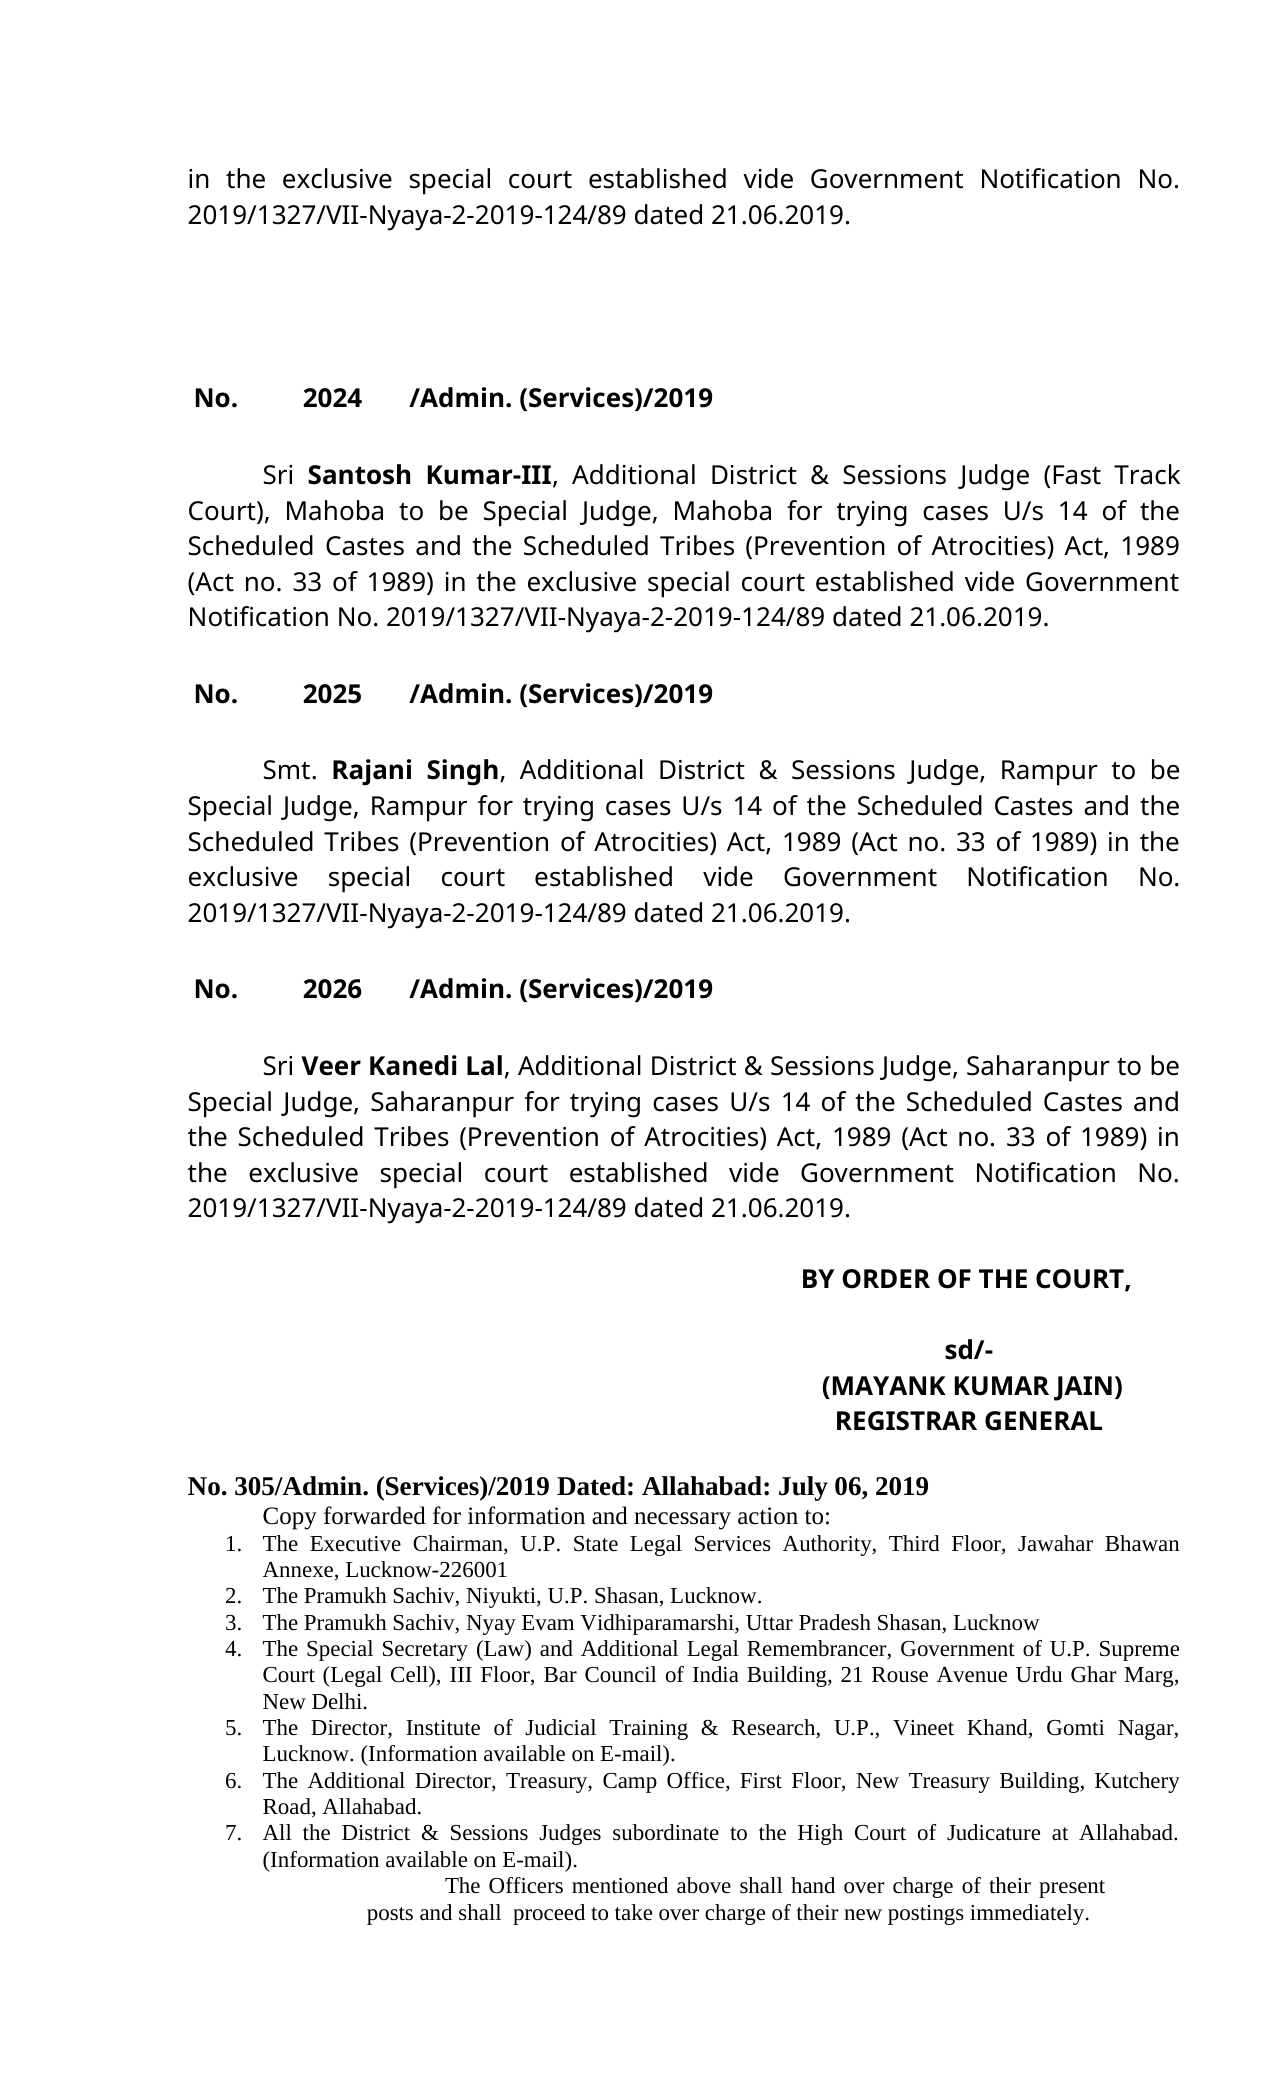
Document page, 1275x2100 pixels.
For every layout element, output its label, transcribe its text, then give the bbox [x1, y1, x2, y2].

table_header /Admin. (Services)/2019 [404, 374, 762, 421]
table_header No. [188, 965, 261, 1012]
text (MAYANK KUMAR JAIN) [187, 1367, 1183, 1403]
text Sri Veer Kanedi Lal, Additional District & Sessions Judge, Saharanpur to be Special Judge, Saharanpur for trying cases U/s 14 of the Scheduled Castes and the Scheduled Tribes (Prevention of Atrocities) Act, 1989 (Act no. 33 of 1989) in the exclusive special court established vide Government Notification No. 2019/1327/VII-Nyaya-2-2019-124/89 dated 21.06.2019. [187, 1048, 1181, 1225]
text The Officers mentioned above shall hand over charge of their present posts and shall proceed to take over charge of their new postings immediately. [367, 1872, 1107, 1925]
table_header No. [188, 374, 261, 421]
text Sri Santosh Kumar-III, Additional District & Sessions Judge (Fast Track Court), Mahoba to be Special Judge, Mahoba for trying cases U/s 14 of the Scheduled Castes and the Scheduled Tribes (Prevention of Atrocities) Act, 1989 (Act no. 33 of 1989) in the exclusive special court established vide Government Notification No. 2019/1327/VII-Nyaya-2-2019-124/89 dated 21.06.2019. [187, 457, 1181, 634]
subtitle No. 305/Admin. (Services)/2019 Dated: Allahabad: July 06, 2019 [187, 1470, 1181, 1501]
text in the exclusive special court established vide Government Notification No. 2019/1327/VII-Nyaya-2-2019-124/89 dated 21.06.2019. [187, 161, 1181, 232]
table_header 2026 [261, 965, 403, 1012]
text REGISTRAR GENERAL [187, 1403, 1181, 1438]
table_header No. [188, 670, 261, 717]
list The Additional Director, Treasury, Camp Office, First Floor, New Treasury Building, Kutchery Road, Allahabad. [225, 1767, 1181, 1819]
list The Director, Institute of Judicial Training & Research, U.P., Vineet Khand, Gomti Nagar, Lucknow. (Information available on E-mail). [225, 1714, 1181, 1767]
table_header /Admin. (Services)/2019 [404, 965, 762, 1012]
list The Special Secretary (Law) and Additional Legal Remembrancer, Government of U.P. Supreme Court (Legal Cell), III Floor, Bar Council of India Building, 21 Rouse Avenue Urdu Ghar Marg, New Delhi. [225, 1635, 1181, 1714]
text Smt. Rajani Singh, Additional District & Sessions Judge, Rampur to be Special Judge, Rampur for trying cases U/s 14 of the Scheduled Castes and the Scheduled Tribes (Prevention of Atrocities) Act, 1989 (Act no. 33 of 1989) in the exclusive special court established vide Government Notification No. 2019/1327/VII-Nyaya-2-2019-124/89 dated 21.06.2019. [187, 752, 1181, 930]
list The Pramukh Sachiv, Nyay Evam Vidhiparamarshi, Uttar Pradesh Shasan, Lucknow [225, 1609, 1181, 1635]
list The Executive Chairman, U.P. State Legal Services Authority, Third Floor, Jawahar Bhawan Annexe, Lucknow-226001 [225, 1529, 1181, 1582]
text sd/- [187, 1332, 1181, 1367]
list The Pramukh Sachiv, Niyukti, U.P. Shasan, Lucknow. [225, 1582, 1181, 1609]
table_header /Admin. (Services)/2019 [404, 670, 762, 717]
list All the District & Sessions Judges subordinate to the High Court of Judicature at Allahabad.(Information available on E-mail). [225, 1819, 1181, 1872]
text BY ORDER OF THE COURT, [562, 1261, 1181, 1296]
table_header 2024 [261, 374, 403, 421]
table_header 2025 [261, 670, 403, 717]
text Copy forwarded for information and necessary action to: [187, 1501, 1181, 1529]
